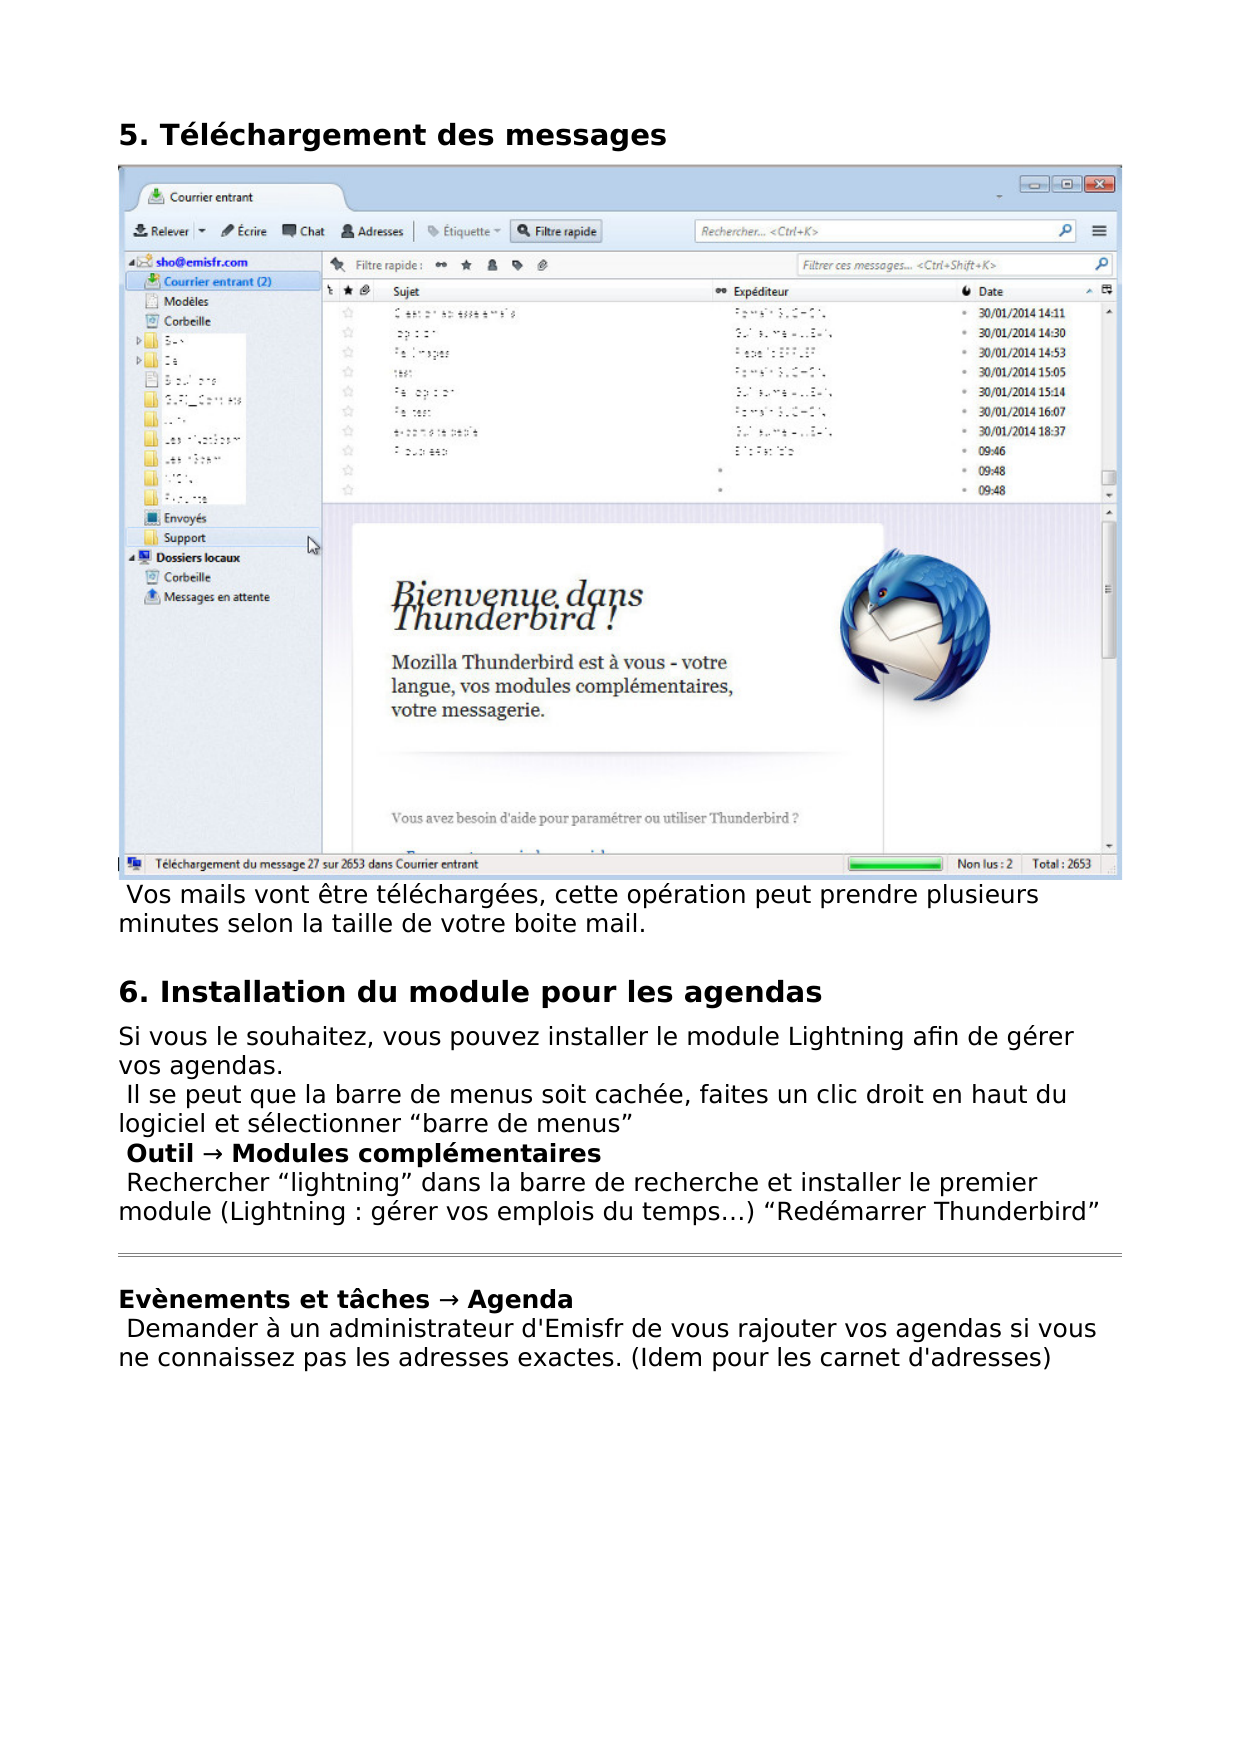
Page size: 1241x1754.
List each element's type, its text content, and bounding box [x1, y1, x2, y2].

picture [118, 164, 1123, 880]
text Vos mails vont être téléchargées, cette opération peut prendre plusieurs minutes selon la taille de votre boite mail. [118, 880, 1122, 938]
text Si vous le souhaitez, vous pouvez installer le module Lightning afin de gérer vos agendas. Il se peut que la barre de menus soit cachée, faites un clic droit en haut du logiciel et sélectionner “barre de menus” Outil → Modules complémentaires Rechercher “lightning” dans la barre de recherche et installer le premier module (Lightning : gérer vos emplois du temps…) “Redémarrer Thunderbird” [118, 1022, 1122, 1226]
subtitle 6. Installation du module pour les agendas [118, 976, 1122, 1010]
subtitle 5. Téléchargement des messages [118, 118, 1122, 152]
text Evènements et tâches → Agenda Demander à un administrateur d'Emisfr de vous rajouter vos agendas si vous ne connaissez pas les adresses exactes. (Idem pour les carnet d'adresses) [118, 1285, 1122, 1373]
